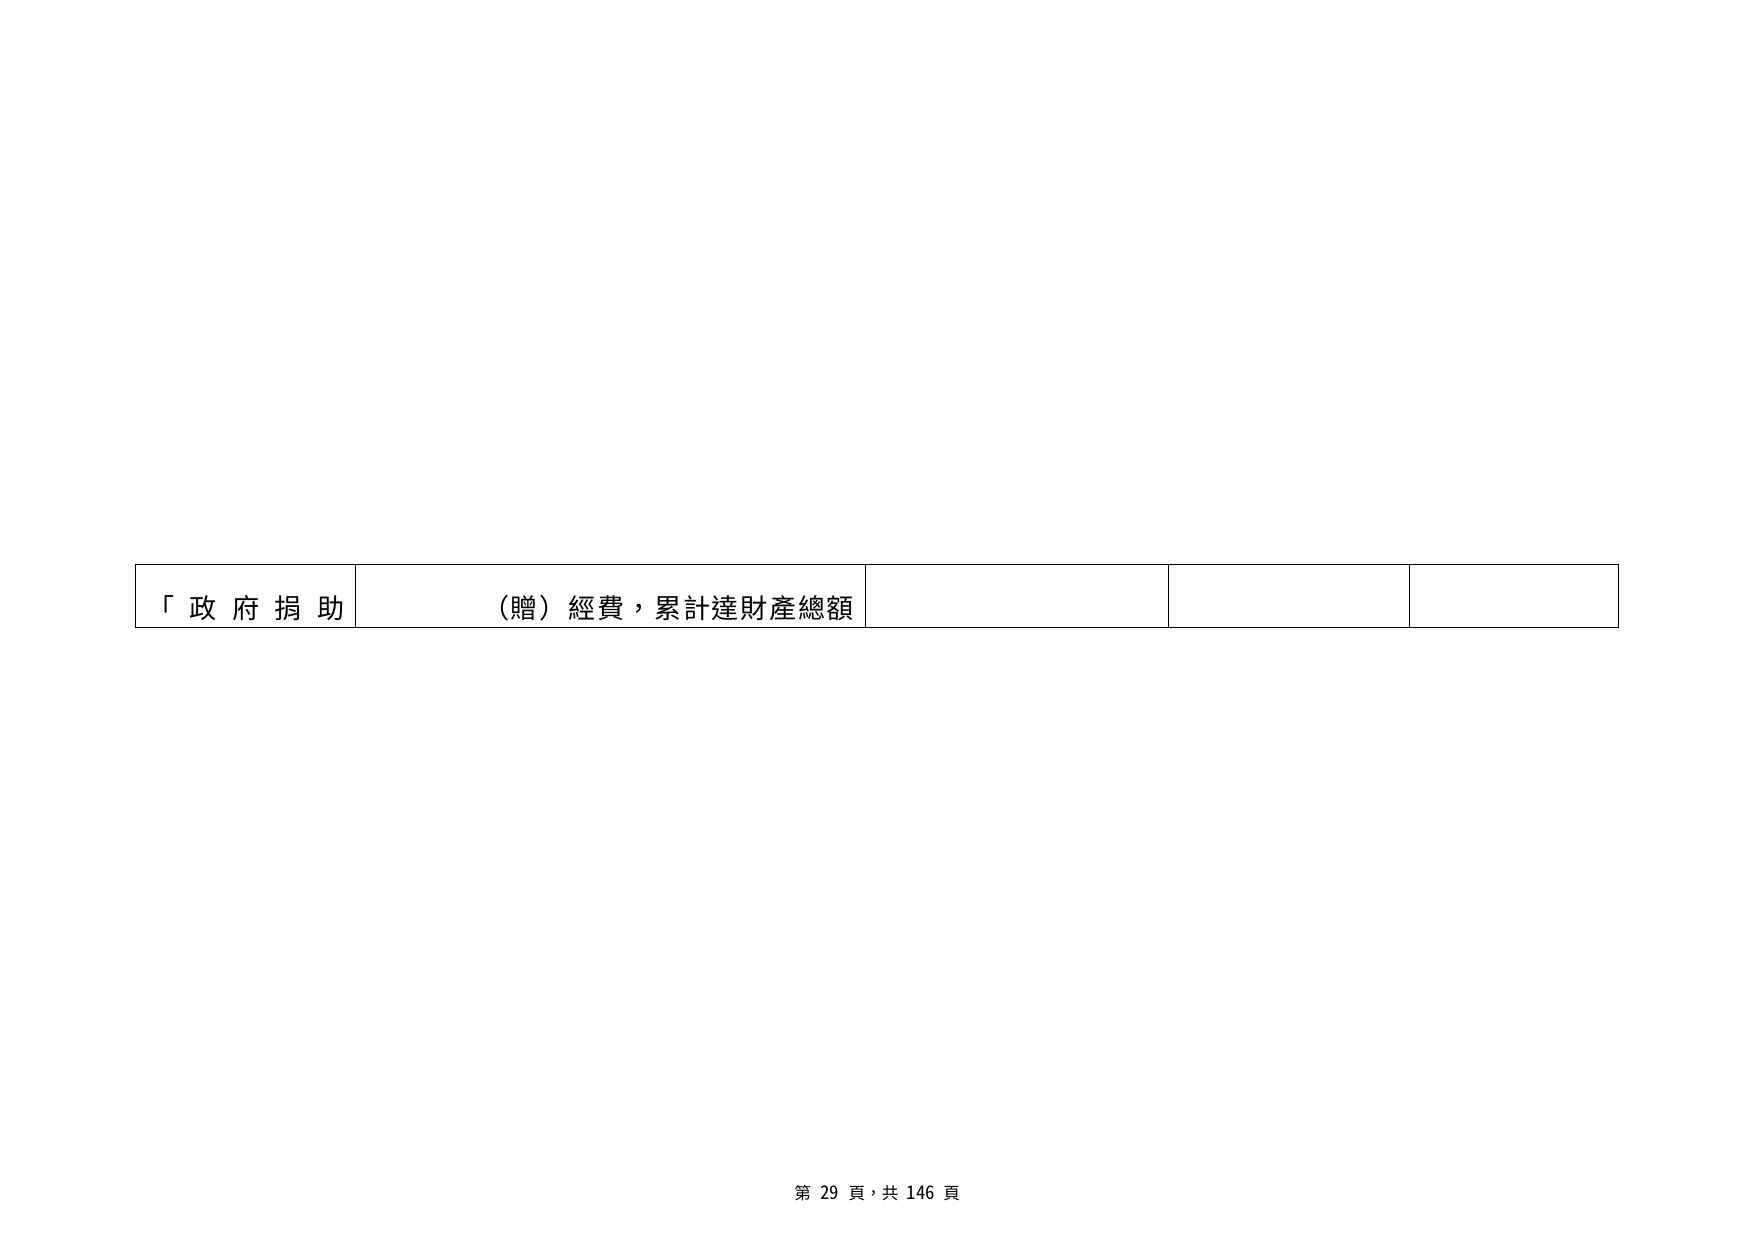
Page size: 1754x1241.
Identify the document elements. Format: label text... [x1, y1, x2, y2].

table_cell [1410, 565, 1618, 627]
table_cell [866, 565, 1168, 627]
table_cell 「政府捐助 [136, 565, 355, 627]
table_cell 一、自114年1月1日起，各機關於核計公務人員休假日數時，其曾服務於下列職務之全時專任年資，得採計為公務人員休假年資： 由政府原始捐助（贈）或捐助（贈）經費，累計達財產總額20%以上之財團法人之職務。 由政府及其所屬營業基金、非營業基金轉投資，且其轉投資金額累計占該事業資本額20%以上事業之職務。 受政府直接或間接控制其人事、財務或業務之下列團體或機構之職務： １、財團法人及其所屬團體或機構。 ２、事業機構及其所屬團體或機構。 二、相關要件之認定標準 所列財團法人、事業機構及其所屬團體或機構之職務，經銓敘部彙整為「政府捐助（贈）之財團法人或政府暨所屬營業、非營業基金轉投資事業彙整表」(網址：https://gov.tw/cAX，以下簡稱彙整表)，定期於該部全球資訊網退休資訊專區公告。是各機關於核計公務人員休假日數時，請參考該部最新公告之彙整表。 有關「全時專任」之認定，係指以全部工時擔任專職而言，如僅部分工時或兼任者非屬之；上開「全部工時」，依勞動基準法或所適用之人事法規有關工作時間規定認定之。公務人員如有彙整表所列之財團法人或事業機構服務年資，尚須符合「全時專任」性質，始得予併計休假年資，爰個案仍須檢具相關證明文件，俾利各機關覈實認定。 相關特殊情形之處理 曾服務於彙整表所列財團法人或事業機構「停發月退休金及停辦優惠存款生效日」前之年資認定：服務年資全部或部分在停發生效日前，倘為全時專任性質者，均得採計為公務人員休假年資。 曾服務於彙整表所列「解除列管財團法人及轉投資事業」之年資認定：服務期間必須屬於該表「解除列管停發退休金及停辦優惠存款生效日」前，且為全時專任性質者，始得採計為公務人員休假年資。 [356, 565, 865, 627]
table_cell 臺中市政府民國113年9月12日府授人考字第1130257383號函 [1169, 565, 1409, 627]
